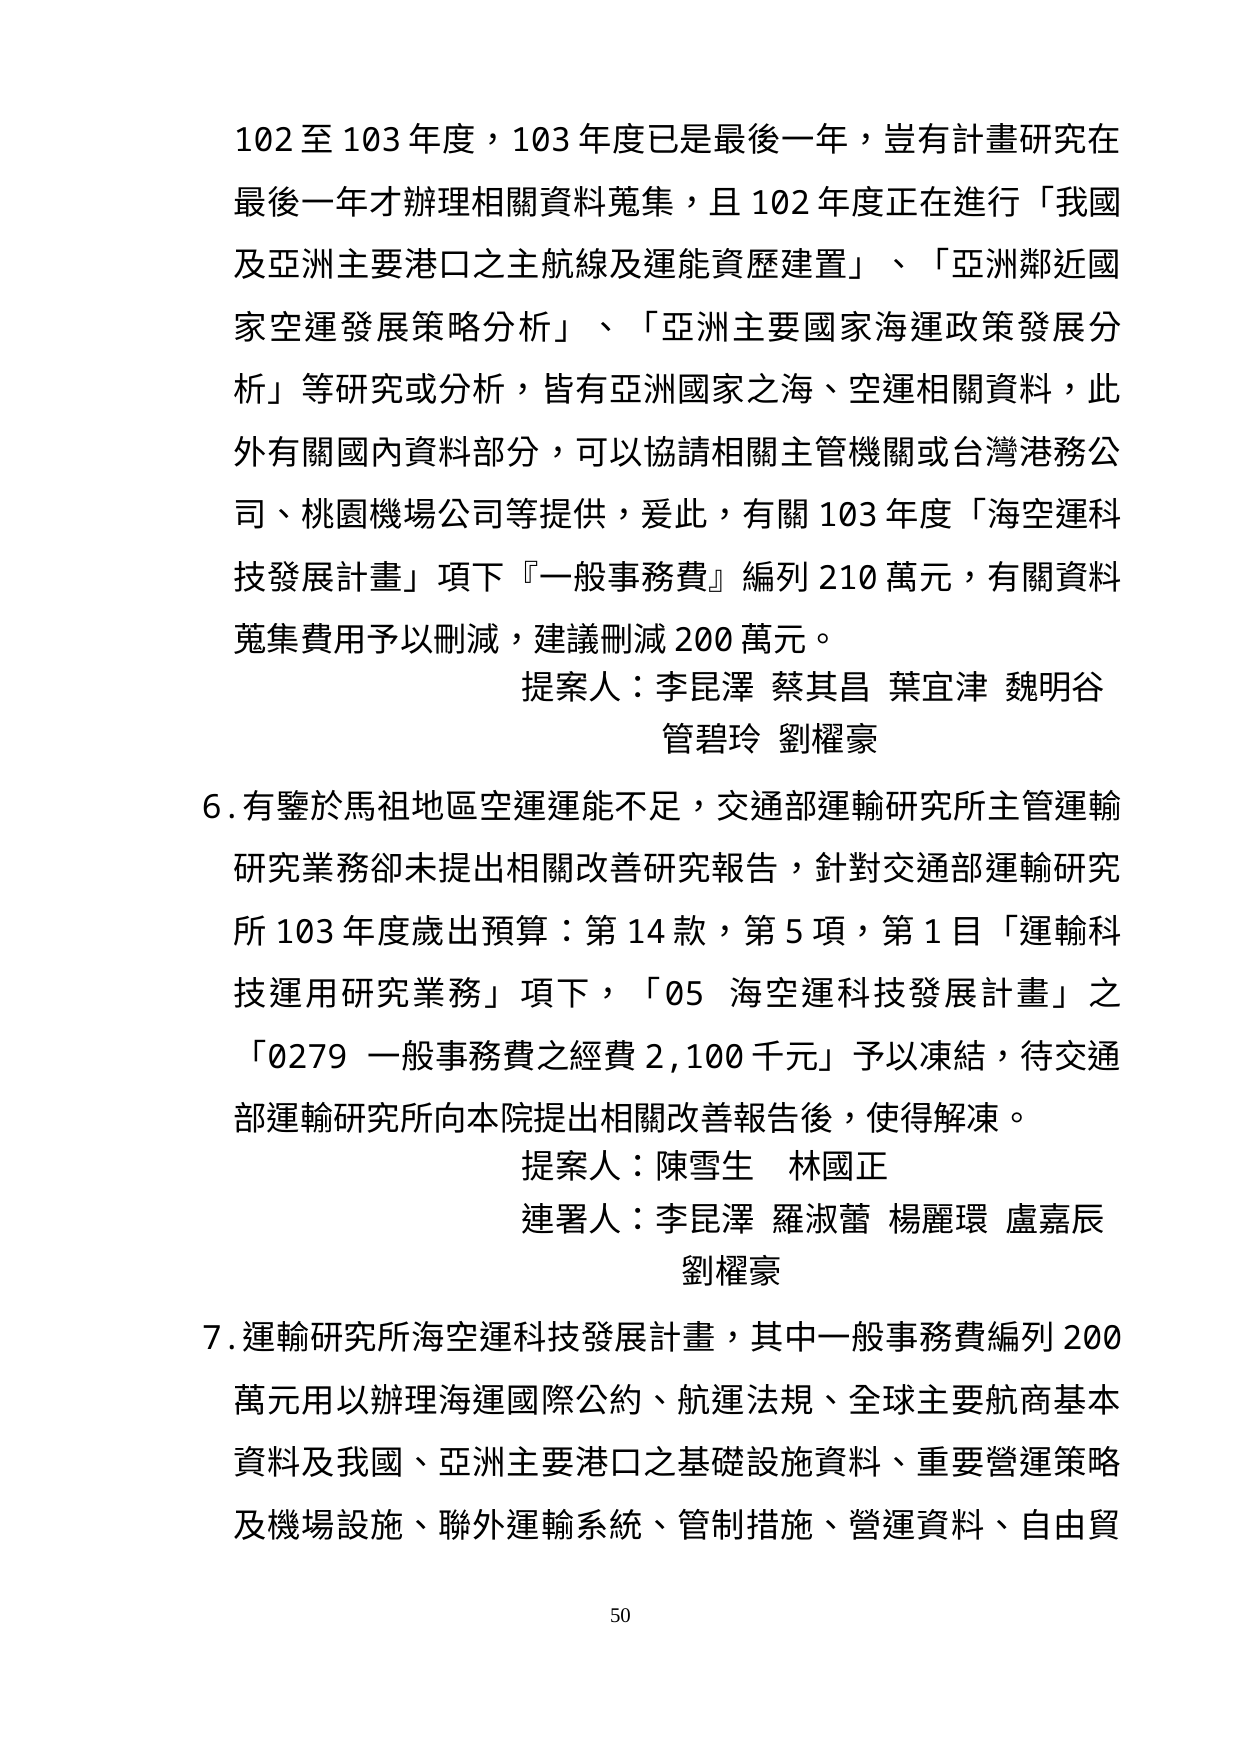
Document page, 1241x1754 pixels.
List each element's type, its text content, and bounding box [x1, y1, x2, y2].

text 6.有鑒於馬祖地區空運運能不足，交通部運輸研究所主管運輸研究業務卻未提出相關改善研究報告，針對交通部運輸研究所103年度歲出預算：第14款，第5項，第1目「運輸科技運用研究業務」項下，「05 海空運科技發展計畫」之「0279 一般事務費之經費2,100千元」予以凍結，待交通部運輸研究所向本院提出相關改善報告後，使得解凍。 [202, 762, 1122, 1137]
text 102至103年度，103年度已是最後一年，豈有計畫研究在最後一年才辦理相關資料蒐集，且102年度正在進行「我國及亞洲主要港口之主航線及運能資歷建置」、「亞洲鄰近國家空運發展策略分析」、「亞洲主要國家海運政策發展分析」等研究或分析，皆有亞洲國家之海、空運相關資料，此外有關國內資料部分，可以協請相關主管機關或台灣港務公司、桃園機場公司等提供，爰此，有關103年度「海空運科技發展計畫」項下『一般事務費』編列210萬元，有關資料蒐集費用予以刪減，建議刪減200萬元。 [202, 96, 1122, 658]
text 7.運輸研究所海空運科技發展計畫，其中一般事務費編列200萬元用以辦理海運國際公約、航運法規、全球主要航商基本資料及我國、亞洲主要港口之基礎設施資料、重要營運策略及機場設施、聯外運輸系統、管制措施、營運資料、自由貿 [202, 1293, 1122, 1543]
text 連署人：李昆澤 羅淑蕾 楊麗環 盧嘉辰 [222, 1189, 1122, 1241]
text 提案人：陳雪生 林國正 [222, 1137, 1122, 1189]
text 提案人：李昆澤 蔡其昌 葉宜津 魏明谷 [522, 658, 1122, 710]
text 管碧玲 劉櫂豪 [622, 710, 1122, 762]
text 劉櫂豪 [222, 1241, 1122, 1293]
